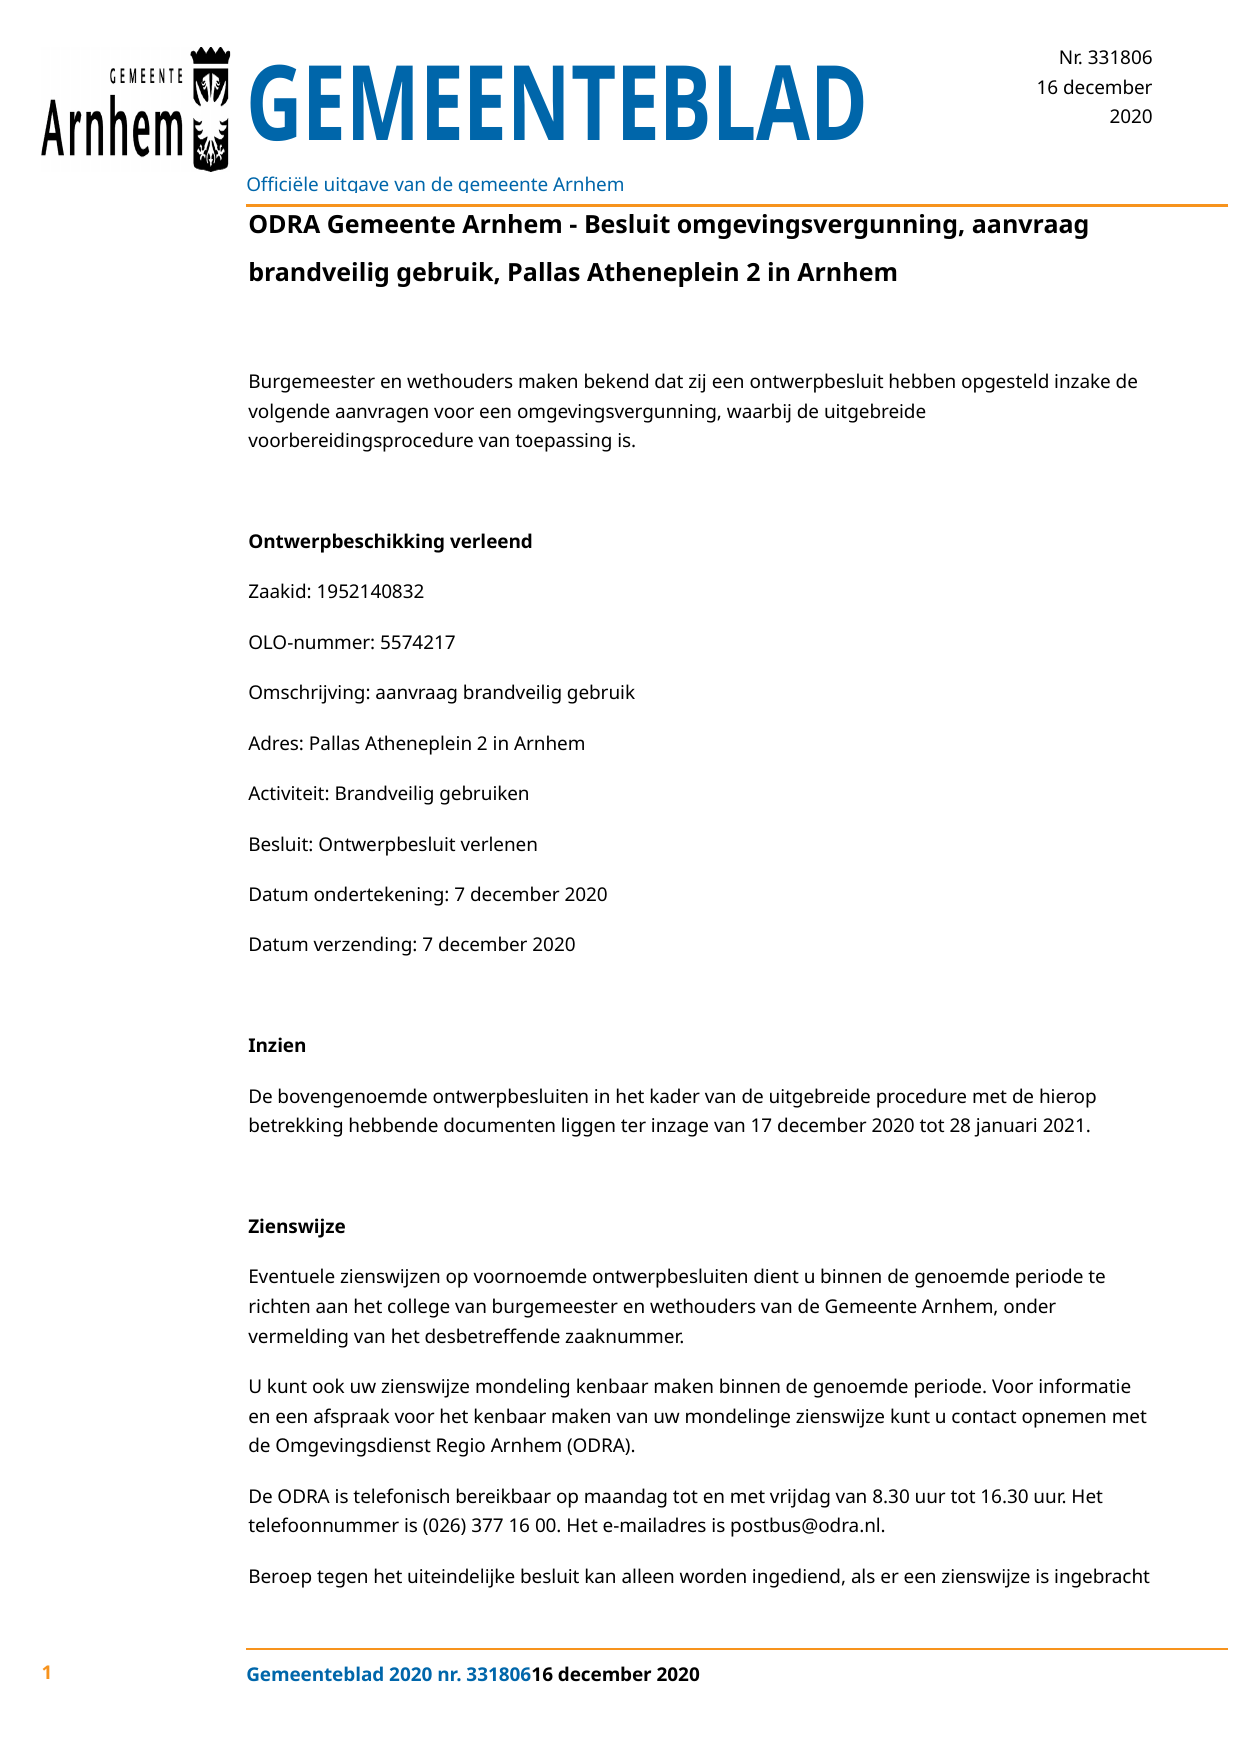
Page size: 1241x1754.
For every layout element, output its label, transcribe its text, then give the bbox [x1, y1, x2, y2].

text U kunt ook uw zienswijze mondeling kenbaar maken binnen de genoemde periode. Voor informatie en een afspraak voor het kenbaar maken van uw mondelinge zienswijze kunt u contact opnemen met de Omgevingsdienst Regio Arnhem (ODRA). [248, 1373, 1152, 1458]
text Omschrijving: aanvraag brandveilig gebruik [248, 679, 1152, 705]
picture [41, 47, 231, 172]
text OLO-nummer: 5574217 [248, 629, 1152, 655]
text Besluit: Ontwerpbesluit verlenen [248, 831, 1152, 857]
text Activiteit: Brandveilig gebruiken [248, 780, 1152, 806]
text Ontwerpbeschikking verleend [248, 528, 1152, 554]
text Zaakid: 1952140832 [248, 579, 1152, 604]
text ODRA Gemeente Arnhem - Besluit omgevingsvergunning, aanvraag brandveilig gebruik, Pallas Atheneplein 2 in Arnhem [248, 207, 1152, 288]
text Burgemeester en wethouders maken bekend dat zij een ontwerpbesluit hebben opgesteld inzake de volgende aanvragen voor een omgevingsvergunning, waarbij de uitgebreide voorbereidingsprocedure van toepassing is. [248, 368, 1152, 453]
text Datum ondertekening: 7 december 2020 [248, 881, 1152, 907]
text Inzien [248, 1032, 1152, 1058]
text De ODRA is telefonisch bereikbaar op maandag tot en met vrijdag van 8.30 uur tot 16.30 uur. Het telefoonnummer is (026) 377 16 00. Het e-mailadres is postbus@odra.nl. [248, 1483, 1152, 1538]
text Eventuele zienswijzen op voornoemde ontwerpbesluiten dient u binnen de genoemde periode te richten aan het college van burgemeester en wethouders van de Gemeente Arnhem, onder vermelding van het desbetreffende zaaknummer. [248, 1264, 1152, 1349]
text Zienswijze [248, 1213, 1152, 1239]
text Adres: Pallas Atheneplein 2 in Arnhem [248, 730, 1152, 756]
text De bovengenoemde ontwerpbesluiten in het kader van de uitgebreide procedure met de hierop betrekking hebbende documenten liggen ter inzage van 17 december 2020 tot 28 januari 2021. [248, 1083, 1152, 1138]
text Datum verzending: 7 december 2020 [248, 932, 1152, 957]
text Beroep tegen het uiteindelijke besluit kan alleen worden ingediend, als er een zienswijze is ingebracht [248, 1563, 1152, 1589]
